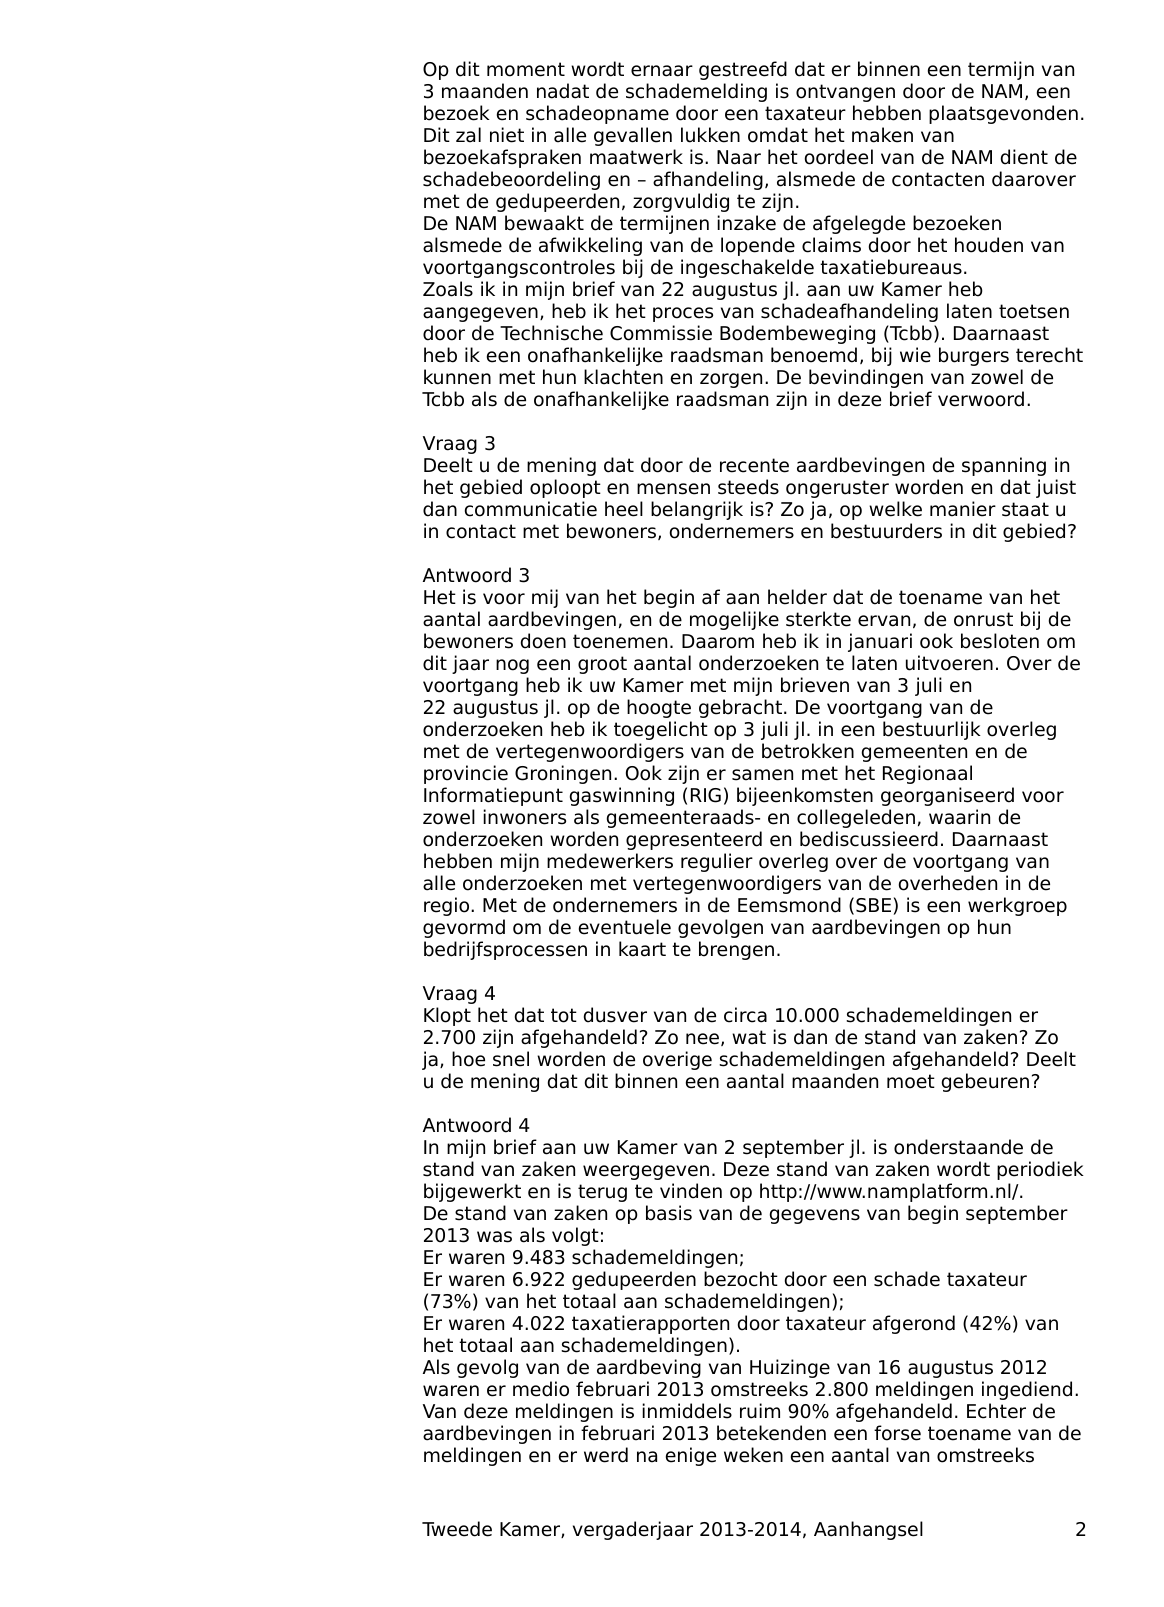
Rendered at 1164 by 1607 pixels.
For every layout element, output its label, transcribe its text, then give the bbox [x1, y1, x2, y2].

text In mijn brief aan uw Kamer van 2 september jl. is onderstaande de stand van zaken weergegeven. Deze stand van zaken wordt periodiek bijgewerkt en is terug te vinden op http://www.namplatform.nl/. [422, 1137, 1087, 1203]
text Er waren 4.022 taxatierapporten door taxateur afgerond (42%) van het totaal aan schademeldingen). [422, 1313, 1087, 1357]
text Zoals ik in mijn brief van 22 augustus jl. aan uw Kamer heb aangegeven, heb ik het proces van schadeafhandeling laten toetsen door de Technische Commissie Bodembeweging (Tcbb). Daarnaast heb ik een onafhankelijke raadsman benoemd, bij wie burgers terecht kunnen met hun klachten en zorgen. De bevindingen van zowel de Tcbb als de onafhankelijke raadsman zijn in deze brief verwoord. [422, 279, 1087, 411]
text Op dit moment wordt ernaar gestreefd dat er binnen een termijn van 3 maanden nadat de schademelding is ontvangen door de NAM, een bezoek en schadeopname door een taxateur hebben plaatsgevonden. [422, 59, 1087, 125]
text Als gevolg van de aardbeving van Huizinge van 16 augustus 2012 waren er medio februari 2013 omstreeks 2.800 meldingen ingediend. Van deze meldingen is inmiddels ruim 90% afgehandeld. Echter de aardbevingen in februari 2013 betekenden een forse toename van de meldingen en er werd na enige weken een aantal van omstreeks [422, 1357, 1087, 1467]
text Deelt u de mening dat door de recente aardbevingen de spanning in het gebied oploopt en mensen steeds ongeruster worden en dat juist dan communicatie heel belangrijk is? Zo ja, op welke manier staat u in contact met bewoners, ondernemers en bestuurders in dit gebied? [422, 455, 1087, 543]
text Het is voor mij van het begin af aan helder dat de toename van het aantal aardbevingen, en de mogelijke sterkte ervan, de onrust bij de bewoners doen toenemen. Daarom heb ik in januari ook besloten om dit jaar nog een groot aantal onderzoeken te laten uitvoeren. Over de voortgang heb ik uw Kamer met mijn brieven van 3 juli en 22 augustus jl. op de hoogte gebracht. De voortgang van de onderzoeken heb ik toegelicht op 3 juli jl. in een bestuurlijk overleg met de vertegenwoordigers van de betrokken gemeenten en de provincie Groningen. Ook zijn er samen met het Regionaal Informatiepunt gaswinning (RIG) bijeenkomsten georganiseerd voor zowel inwoners als gemeenteraads- en collegeleden, waarin de onderzoeken worden gepresenteerd en bediscussieerd. Daarnaast hebben mijn medewerkers regulier overleg over de voortgang van alle onderzoeken met vertegenwoordigers van de overheden in de regio. Met de ondernemers in de Eemsmond (SBE) is een werkgroep gevormd om de eventuele gevolgen van aardbevingen op hun bedrijfsprocessen in kaart te brengen. [422, 587, 1087, 961]
text Er waren 6.922 gedupeerden bezocht door een schade taxateur (73%) van het totaal aan schademeldingen); [422, 1269, 1087, 1313]
text De stand van zaken op basis van de gegevens van begin september 2013 was als volgt: [422, 1203, 1087, 1247]
text Vraag 4 [422, 983, 1087, 1005]
text De NAM bewaakt de termijnen inzake de afgelegde bezoeken alsmede de afwikkeling van de lopende claims door het houden van voortgangscontroles bij de ingeschakelde taxatiebureaus. [422, 213, 1087, 279]
text Vraag 3 [422, 433, 1087, 455]
text Dit zal niet in alle gevallen lukken omdat het maken van bezoekafspraken maatwerk is. Naar het oordeel van de NAM dient de schadebeoordeling en – afhandeling, alsmede de contacten daarover met de gedupeerden, zorgvuldig te zijn. [422, 125, 1087, 213]
text Er waren 9.483 schademeldingen; [422, 1247, 1087, 1269]
text Klopt het dat tot dusver van de circa 10.000 schademeldingen er 2.700 zijn afgehandeld? Zo nee, wat is dan de stand van zaken? Zo ja, hoe snel worden de overige schademeldingen afgehandeld? Deelt u de mening dat dit binnen een aantal maanden moet gebeuren? [422, 1005, 1087, 1093]
text Antwoord 4 [422, 1115, 1087, 1137]
text Antwoord 3 [422, 565, 1087, 587]
